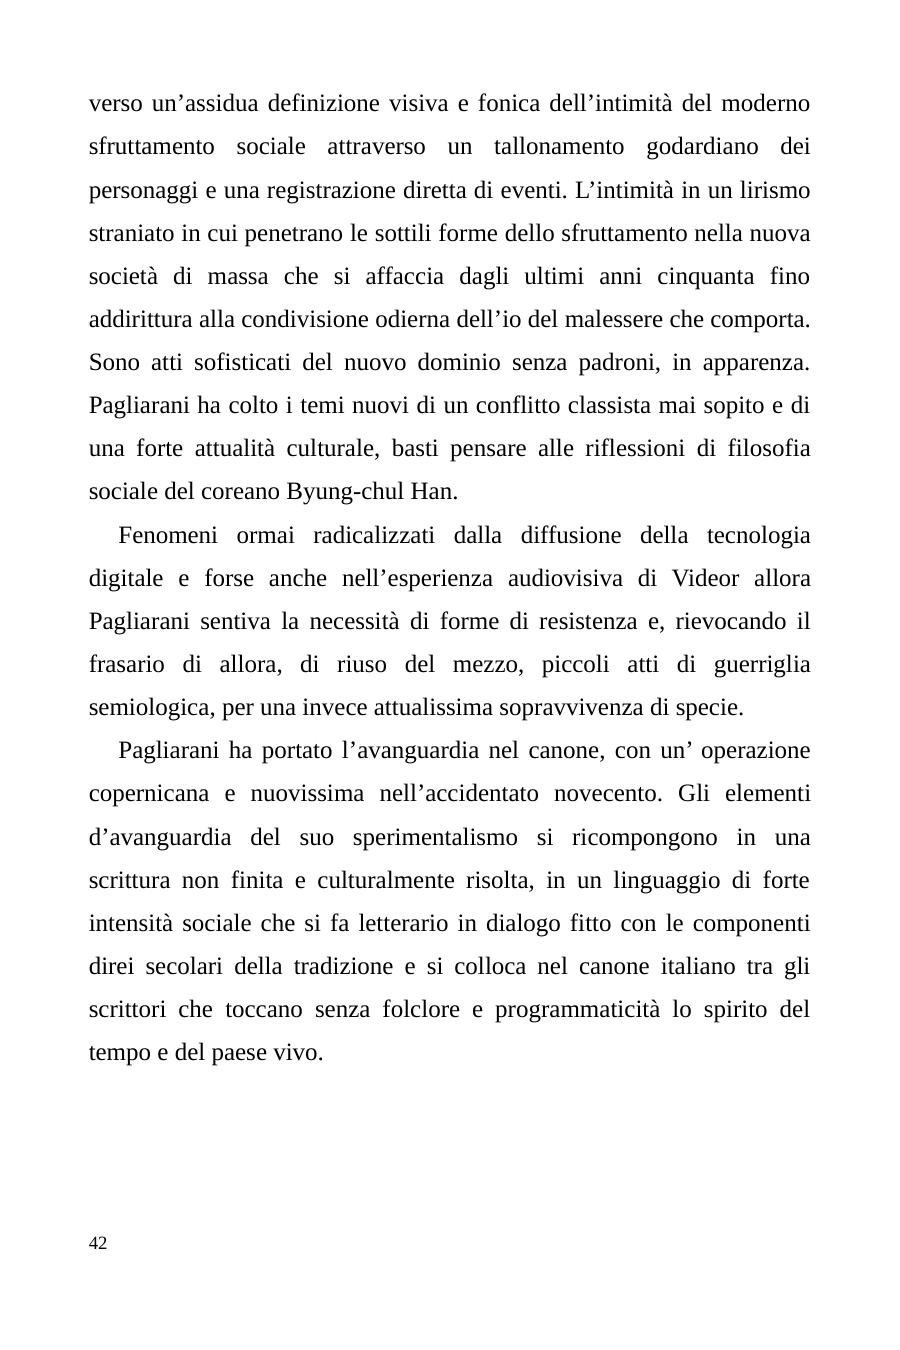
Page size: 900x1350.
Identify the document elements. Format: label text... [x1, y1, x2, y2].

text verso un’assidua definizione visiva e fonica dell’intimità del moderno sfruttamento sociale attraverso un tallonamento godardiano dei personaggi e una registrazione diretta di eventi. L’intimità in un lirismo straniato in cui penetrano le sottili forme dello sfruttamento nella nuova società di massa che si affaccia dagli ultimi anni cinquanta fino addirittura alla condivisione odierna dell’io del malessere che comporta. Sono atti sofisticati del nuovo dominio senza padroni, in apparenza. Pagliarani ha colto i temi nuovi di un conflitto classista mai sopito e di una forte attualità culturale, basti pensare alle riflessioni di filosofia sociale del coreano Byung-chul Han. [88, 88, 811, 505]
text Fenomeni ormai radicalizzati dalla diffusione della tecnologia digitale e forse anche nell’esperienza audiovisiva di Videor allora Pagliarani sentiva la necessità di forme di resistenza e, rievocando il frasario di allora, di riuso del mezzo, piccoli atti di guerriglia semiologica, per una invece attualissima sopravvivenza di specie. [88, 520, 811, 721]
text Pagliarani ha portato l’avanguardia nel canone, con un’ operazione copernicana e nuovissima nell’accidentato novecento. Gli elementi d’avanguardia del suo sperimentalismo si ricompongono in una scrittura non finita e culturalmente risolta, in un linguaggio di forte intensità sociale che si fa letterario in dialogo fitto con le componenti direi secolari della tradizione e si colloca nel canone italiano tra gli scrittori che toccano senza folclore e programmaticità lo spirito del tempo e del paese vivo. [88, 735, 811, 1066]
